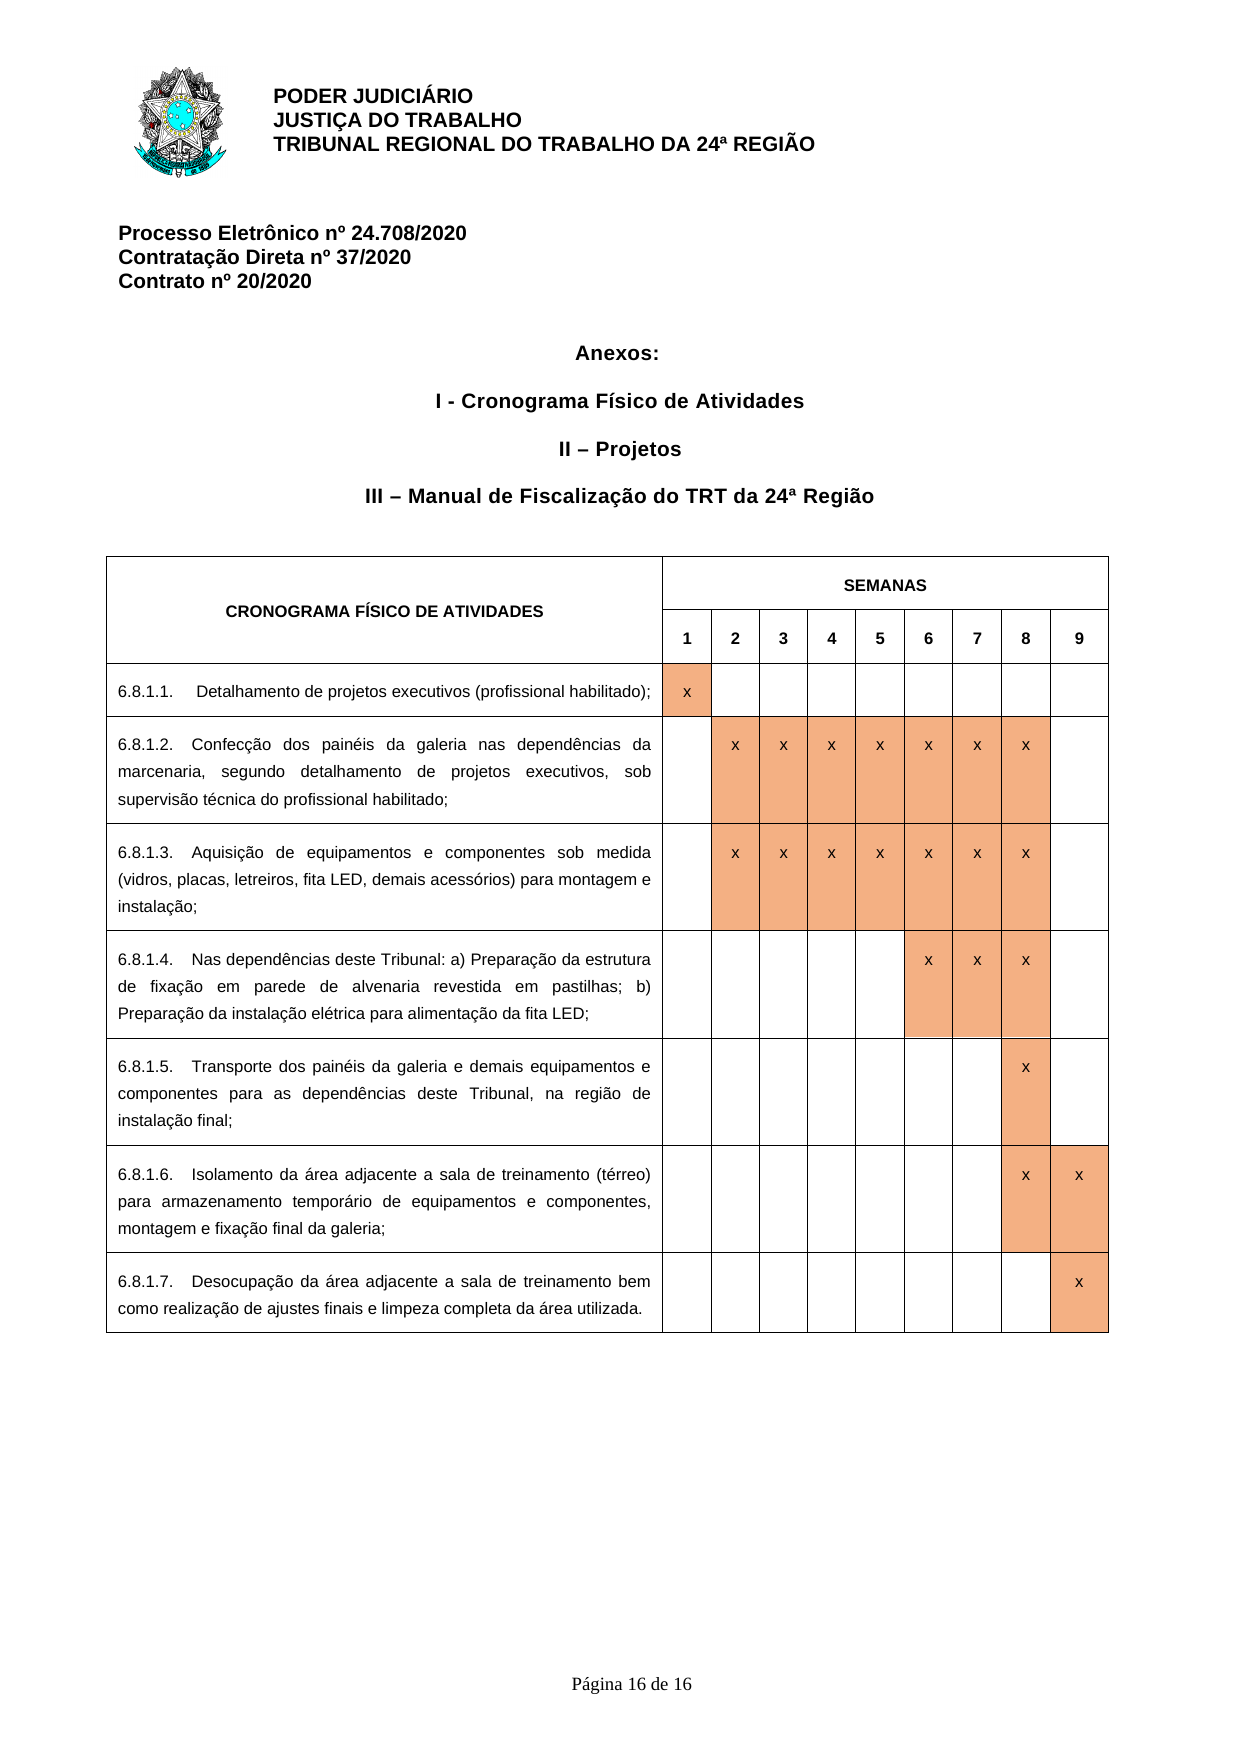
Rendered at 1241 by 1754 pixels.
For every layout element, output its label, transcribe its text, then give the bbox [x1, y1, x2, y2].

table_cell x [953, 931, 1001, 1037]
text I - Cronograma Físico de Atividades [118, 388, 1122, 412]
table_cell x [1002, 717, 1050, 823]
table_cell x [1002, 1146, 1050, 1252]
picture [133, 66, 228, 178]
table_cell [663, 1039, 711, 1145]
table_cell x [712, 824, 759, 930]
text III – Manual de Fiscalização do TRT da 24ª Região [118, 484, 1122, 508]
table_cell [808, 664, 855, 716]
table_cell [856, 664, 904, 716]
table_cell [1051, 1039, 1108, 1145]
table_cell [1002, 664, 1050, 716]
table_cell 6.8.1.4. Nas dependências deste Tribunal: a) Preparação da estrutura de fixação em parede de alvenaria revestida em pastilhas; b) Preparação da instalação elétrica para alimentação da fita LED; [107, 931, 662, 1037]
table_cell [905, 1039, 952, 1145]
table_cell [663, 1146, 711, 1252]
table_cell [1051, 717, 1108, 823]
table_cell [1002, 1253, 1050, 1332]
table_cell [905, 664, 952, 716]
table_cell [953, 1253, 1001, 1332]
table_cell [856, 1039, 904, 1145]
table_cell x [905, 824, 952, 930]
table_cell 8 [1002, 610, 1050, 662]
table_cell x [856, 824, 904, 930]
table_cell 7 [953, 610, 1001, 662]
table_cell [1051, 824, 1108, 930]
table_cell [808, 1253, 855, 1332]
table_cell [712, 1146, 759, 1252]
table_cell [953, 664, 1001, 716]
table_header CRONOGRAMA FÍSICO DE ATIVIDADES [107, 557, 662, 662]
table_cell [856, 1146, 904, 1252]
table_cell [663, 931, 711, 1037]
table_cell x [1051, 1146, 1108, 1252]
table_cell 9 [1051, 610, 1108, 662]
table_cell 6.8.1.1. Detalhamento de projetos executivos (profissional habilitado); [107, 664, 662, 716]
table_cell x [905, 717, 952, 823]
table_cell x [856, 717, 904, 823]
table_header SEMANAS [663, 557, 1108, 609]
table_cell [663, 1253, 711, 1332]
table_cell [808, 1039, 855, 1145]
table_cell x [953, 824, 1001, 930]
table_cell 2 [712, 610, 759, 662]
table_cell 6.8.1.6. Isolamento da área adjacente a sala de treinamento (térreo) para armazenamento temporário de equipamentos e componentes, montagem e fixação final da galeria; [107, 1146, 662, 1252]
table_cell [905, 1253, 952, 1332]
text II – Projetos [118, 436, 1122, 460]
table_cell [712, 1253, 759, 1332]
table_cell [663, 824, 711, 930]
table_cell [712, 931, 759, 1037]
table_cell 4 [808, 610, 855, 662]
table_cell x [760, 717, 807, 823]
table_cell x [663, 664, 711, 716]
table_cell x [1002, 1039, 1050, 1145]
table_cell x [808, 824, 855, 930]
table_cell [712, 664, 759, 716]
table_cell x [712, 717, 759, 823]
table_cell x [760, 824, 807, 930]
table_cell x [1051, 1253, 1108, 1332]
table_cell [760, 1039, 807, 1145]
table_cell 6 [905, 610, 952, 662]
table_cell [760, 664, 807, 716]
table_cell 6.8.1.2. Confecção dos painéis da galeria nas dependências da marcenaria, segundo detalhamento de projetos executivos, sob supervisão técnica do profissional habilitado; [107, 717, 662, 823]
table_cell [856, 931, 904, 1037]
table_cell [953, 1146, 1001, 1252]
table_cell x [905, 931, 952, 1037]
table_cell 1 [663, 610, 711, 662]
table_cell [1051, 664, 1108, 716]
table_cell x [1002, 824, 1050, 930]
table_cell [760, 1253, 807, 1332]
table_cell [760, 1146, 807, 1252]
table_cell x [808, 717, 855, 823]
table_cell [712, 1039, 759, 1145]
table_cell 3 [760, 610, 807, 662]
table_cell 6.8.1.3. Aquisição de equipamentos e componentes sob medida (vidros, placas, letreiros, fita LED, demais acessórios) para montagem e instalação; [107, 824, 662, 930]
table_cell [1051, 931, 1108, 1037]
text Anexos: [118, 341, 1122, 364]
table_cell 6.8.1.5. Transporte dos painéis da galeria e demais equipamentos e componentes para as dependências deste Tribunal, na região de instalação final; [107, 1039, 662, 1145]
table_cell [905, 1146, 952, 1252]
table_cell [856, 1253, 904, 1332]
table_cell [808, 1146, 855, 1252]
table_cell x [1002, 931, 1050, 1037]
table_cell [663, 717, 711, 823]
table_cell [808, 931, 855, 1037]
table_cell [760, 931, 807, 1037]
table_cell 5 [856, 610, 904, 662]
table_cell [953, 1039, 1001, 1145]
table_cell x [953, 717, 1001, 823]
table_cell 6.8.1.7. Desocupação da área adjacente a sala de treinamento bem como realização de ajustes finais e limpeza completa da área utilizada. [107, 1253, 662, 1332]
